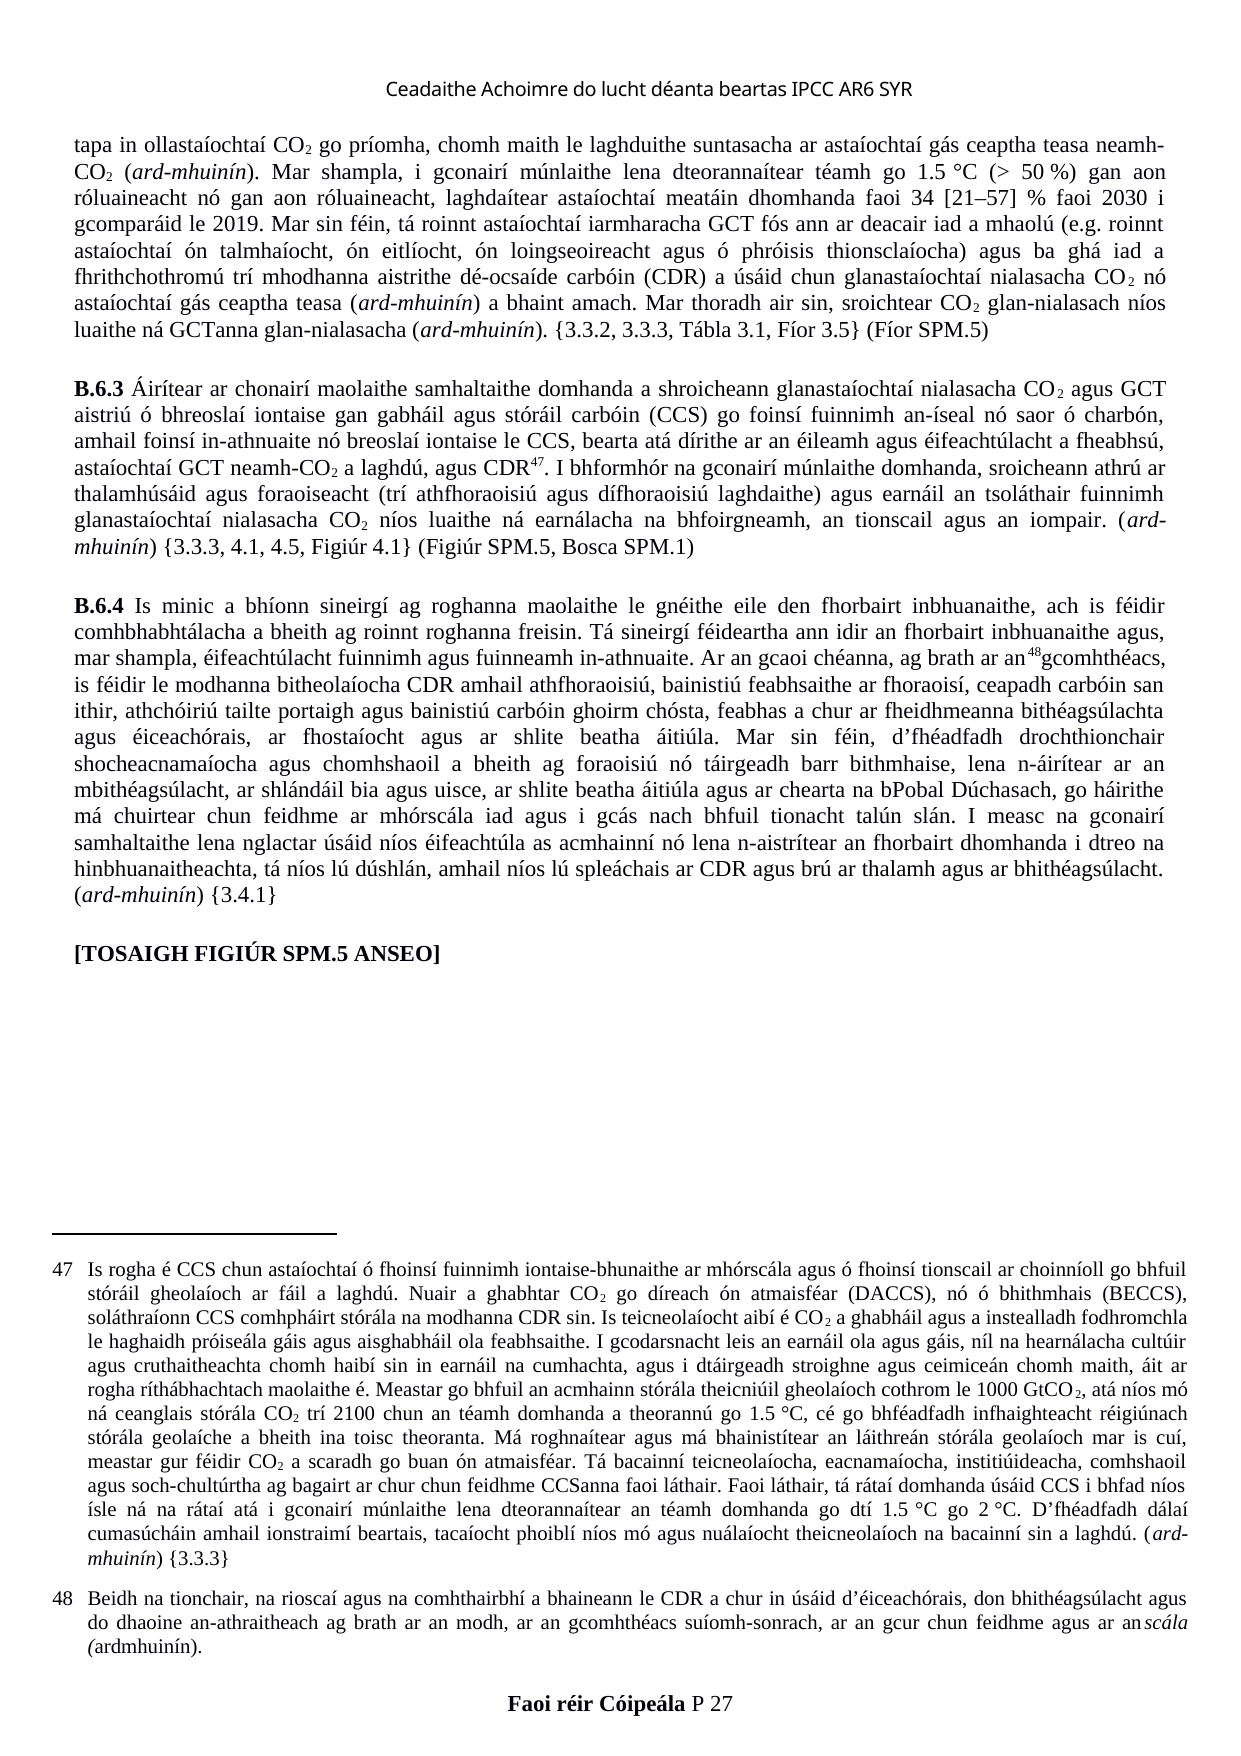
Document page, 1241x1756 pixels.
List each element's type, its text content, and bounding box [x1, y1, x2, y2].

text B.6.4 Is minic a bhíonn sineirgí ag roghanna maolaithe le gnéithe eile den fhorbairt inbhuanaithe, ach is féidir comhbhabhtálacha a bheith ag roinnt roghanna freisin. Tá sineirgí féideartha ann idir an fhorbairt inbhuanaithe agus, mar shampla, éifeachtúlacht fuinnimh agus fuinneamh in-athnuaite. Ar an gcaoi chéanna, ag brath ar angcomhthéacs, is féidir le modhanna bitheolaíocha CDR amhail athfhoraoisiú, bainistiú feabhsaithe ar fhoraoisí, ceapadh carbóin san ithir, athchóiriú tailte portaigh agus bainistiú carbóin ghoirm chósta, feabhas a chur ar fheidhmeanna bithéagsúlachta agus éiceachórais, ar fhostaíocht agus ar shlite beatha áitiúla. Mar sin féin, d’fhéadfadh drochthionchair shocheacnamaíocha agus chomhshaoil a bheith ag foraoisiú nó táirgeadh barr bithmhaise, lena n-áirítear ar an mbithéagsúlacht, ar shlándáil bia agus uisce, ar shlite beatha áitiúla agus ar chearta na bPobal Dúchasach, go háirithe má chuirtear chun feidhme ar mhórscála iad agus i gcás nach bhfuil tionacht talún slán. I measc na gconairí samhaltaithe lena nglactar úsáid níos éifeachtúla as acmhainní nó lena n-aistrítear an fhorbairt dhomhanda i dtreo na hinbhuanaitheachta, tá níos lú dúshlán, amhail níos lú spleáchais ar CDR agus brú ar thalamh agus ar bhithéagsúlacht. (ard-mhuinín) {3.4.1} [74, 592, 1166, 908]
text Beidh na tionchair, na rioscaí agus na comhthairbhí a bhaineann le CDR a chur in úsáid d’éiceachórais, don bhithéagsúlacht agus do dhaoine an-athraitheach ag brath ar an modh, ar an gcomhthéacs suíomh-sonrach, ar an gcur chun feidhme agus ar anscála (ardmhuinín). [52, 1586, 1188, 1658]
text B.6.3 Áirítear ar chonairí maolaithe samhaltaithe domhanda a shroicheann glanastaíochtaí nialasacha CO2 agus GCT aistriú ó bhreoslaí iontaise gan gabháil agus stóráil carbóin (CCS) go foinsí fuinnimh an-íseal nó saor ó charbón, amhail foinsí in-athnuaite nó breoslaí iontaise le CCS, bearta atá dírithe ar an éileamh agus éifeachtúlacht a fheabhsú, astaíochtaí GCT neamh-CO2 a laghdú, agus CDR. I bhformhór na gconairí múnlaithe domhanda, sroicheann athrú ar thalamhúsáid agus foraoiseacht (trí athfhoraoisiú agus dífhoraoisiú laghdaithe) agus earnáil an tsoláthair fuinnimh glanastaíochtaí nialasacha CO2 níos luaithe ná earnálacha na bhfoirgneamh, an tionscail agus an iompair. (ard-mhuinín) {3.3.3, 4.1, 4.5, Figiúr 4.1} (Figiúr SPM.5, Bosca SPM.1) [74, 375, 1166, 559]
text [TOSAIGH FIGIÚR SPM.5 ANSEO] [74, 940, 1166, 967]
text tapa in ollastaíochtaí CO2 go príomha, chomh maith le laghduithe suntasacha ar astaíochtaí gás ceaptha teasa neamh-CO2 (ard-mhuinín). Mar shampla, i gconairí múnlaithe lena dteorannaítear téamh go 1.5 °C (> 50 %) gan aon róluaineacht nó gan aon róluaineacht, laghdaítear astaíochtaí meatáin dhomhanda faoi 34 [21–57] % faoi 2030 i gcomparáid le 2019. Mar sin féin, tá roinnt astaíochtaí iarmharacha GCT fós ann ar deacair iad a mhaolú (e.g. roinnt astaíochtaí ón talmhaíocht, ón eitlíocht, ón loingseoireacht agus ó phróisis thionsclaíocha) agus ba ghá iad a fhrithchothromú trí mhodhanna aistrithe dé-ocsaíde carbóin (CDR) a úsáid chun glanastaíochtaí nialasacha CO2 nó astaíochtaí gás ceaptha teasa (ard-mhuinín) a bhaint amach. Mar thoradh air sin, sroichtear CO2 glan-nialasach níos luaithe ná GCTanna glan-nialasacha (ard-mhuinín). {3.3.2, 3.3.3, Tábla 3.1, Fíor 3.5} (Fíor SPM.5) [74, 131, 1166, 342]
text Is rogha é CCS chun astaíochtaí ó fhoinsí fuinnimh iontaise-bhunaithe ar mhórscála agus ó fhoinsí tionscail ar choinníoll go bhfuil stóráil gheolaíoch ar fáil a laghdú. Nuair a ghabhtar CO2 go díreach ón atmaisféar (DACCS), nó ó bhithmhais (BECCS), soláthraíonn CCS comhpháirt stórála na modhanna CDR sin. Is teicneolaíocht aibí é CO2 a ghabháil agus a instealladh fodhromchla le haghaidh próiseála gáis agus aisghabháil ola feabhsaithe. I gcodarsnacht leis an earnáil ola agus gáis, níl na hearnálacha cultúir agus cruthaitheachta chomh haibí sin in earnáil na cumhachta, agus i dtáirgeadh stroighne agus ceimiceán chomh maith, áit ar rogha ríthábhachtach maolaithe é. Meastar go bhfuil an acmhainn stórála theicniúil gheolaíoch cothrom le 1000 GtCO2, atá níos mó ná ceanglais stórála CO2 trí 2100 chun an téamh domhanda a theorannú go 1.5 °C, cé go bhféadfadh infhaighteacht réigiúnach stórála geolaíche a bheith ina toisc theoranta. Má roghnaítear agus má bhainistítear an láithreán stórála geolaíoch mar is cuí, meastar gur féidir CO2 a scaradh go buan ón atmaisféar. Tá bacainní teicneolaíocha, eacnamaíocha, institiúideacha, comhshaoil agus soch-chultúrtha ag bagairt ar chur chun feidhme CCSanna faoi láthair. Faoi láthair, tá rátaí domhanda úsáid CCS i bhfad níos ísle ná na rátaí atá i gconairí múnlaithe lena dteorannaítear an téamh domhanda go dtí 1.5 °C go 2 °C. D’fhéadfadh dálaí cumasúcháin amhail ionstraimí beartais, tacaíocht phoiblí níos mó agus nuálaíocht theicneolaíoch na bacainní sin a laghdú. (ard-mhuinín) {3.3.3} [52, 1257, 1188, 1569]
